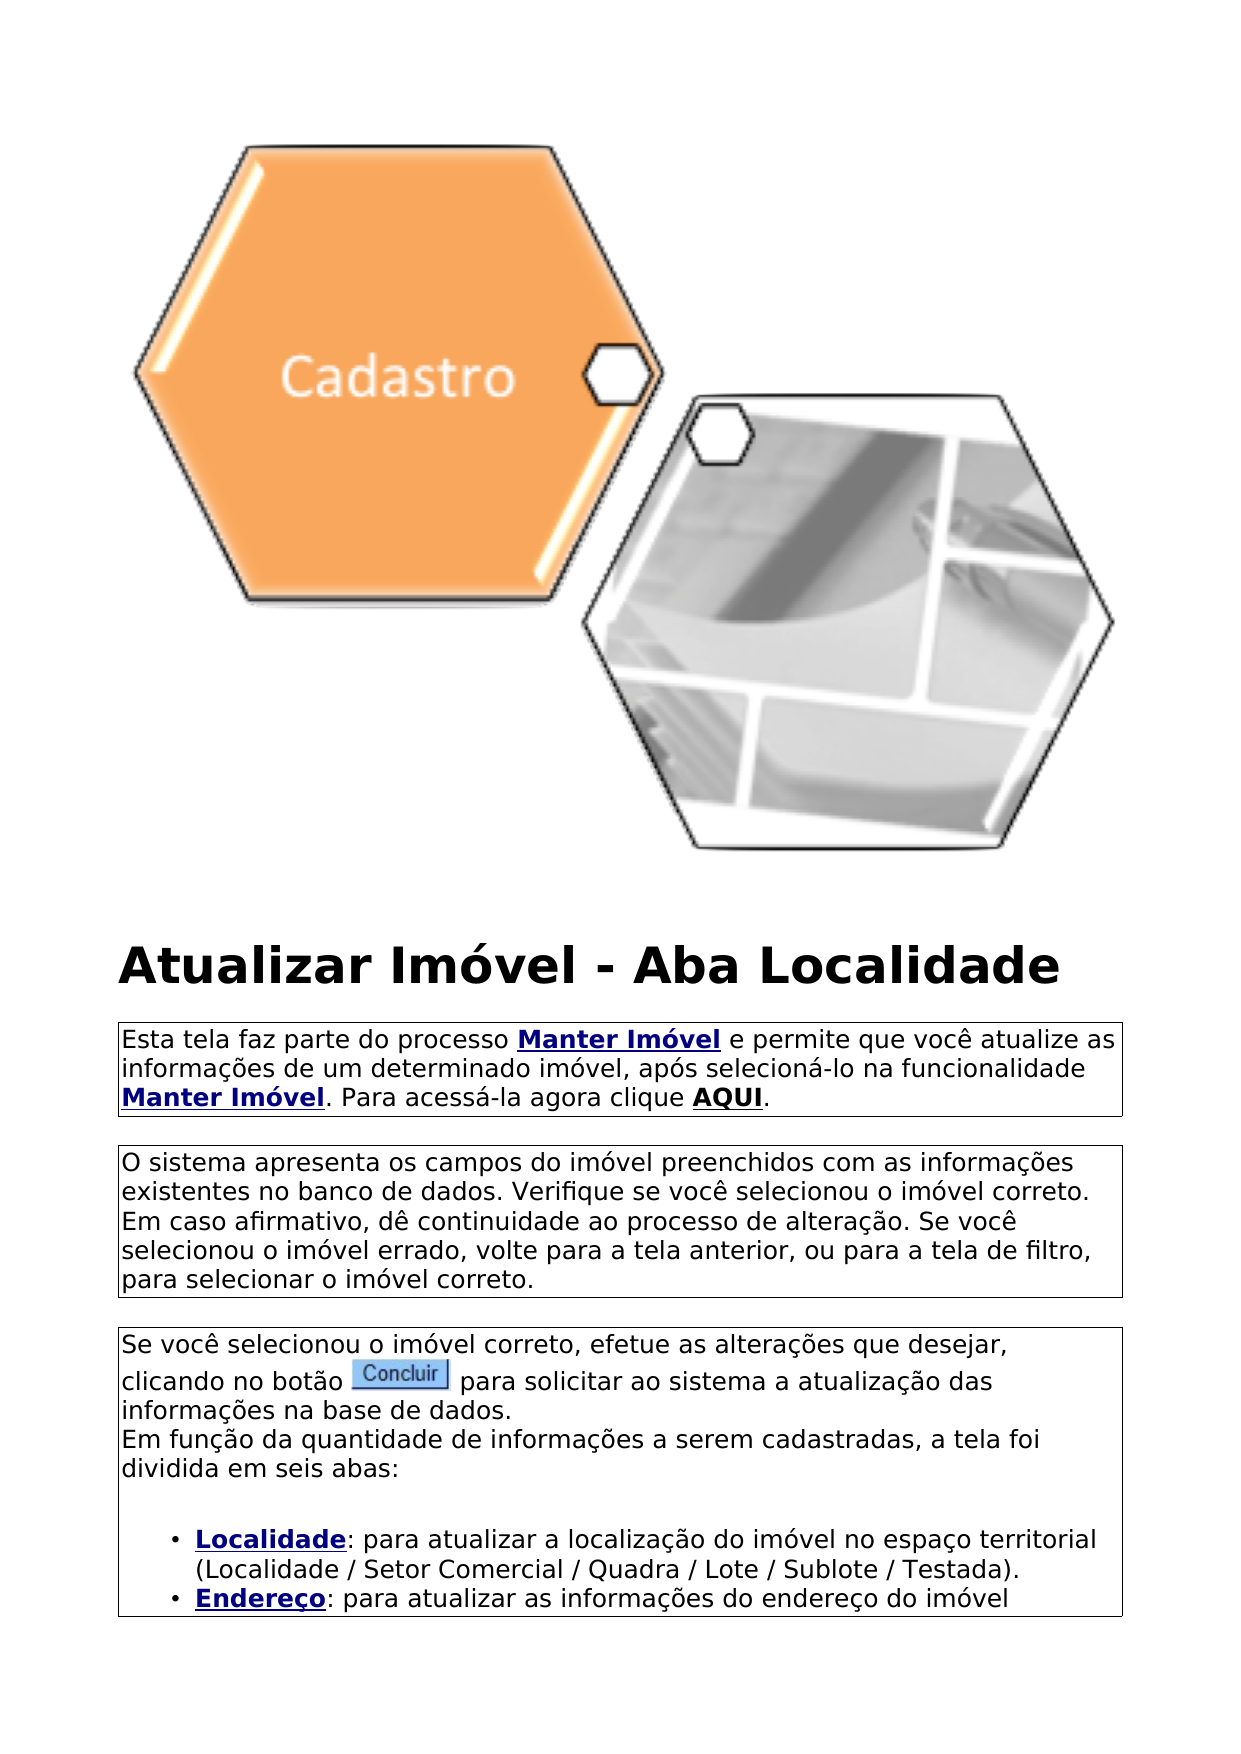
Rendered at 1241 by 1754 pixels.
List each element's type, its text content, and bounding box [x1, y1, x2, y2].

table_header O sistema apresenta os campos do imóvel preenchidos com as informações existentes no banco de dados. Verifique se você selecionou o imóvel correto. Em caso afirmativo, dê continuidade ao processo de alteração. Se você selecionou o imóvel errado, volte para a tela anterior, ou para a tela de filtro, para selecionar o imóvel correto. [119, 1146, 1122, 1297]
table_header Se você selecionou o imóvel correto, efetue as alterações que desejar, clicando no botão para solicitar ao sistema a atualização das informações na base de dados. Em função da quantidade de informações a serem cadastradas, a tela foi dividida em seis abas: Localidade: para atualizar a localização do imóvel no espaço territorial (Localidade / Setor Comercial / Quadra / Lote / Sublote / Testada). Endereço: para atualizar as informações do endereço do imóvel [119, 1328, 1122, 1616]
subtitle Atualizar Imóvel - Aba Localidade [118, 937, 1122, 995]
picture [351, 1359, 452, 1391]
table_header Esta tela faz parte do processo Manter Imóvel e permite que você atualize as informações de um determinado imóvel, após selecioná-lo na funcionalidade Manter Imóvel. Para acessá-la agora clique AQUI. [119, 1023, 1122, 1116]
picture [118, 118, 1123, 871]
